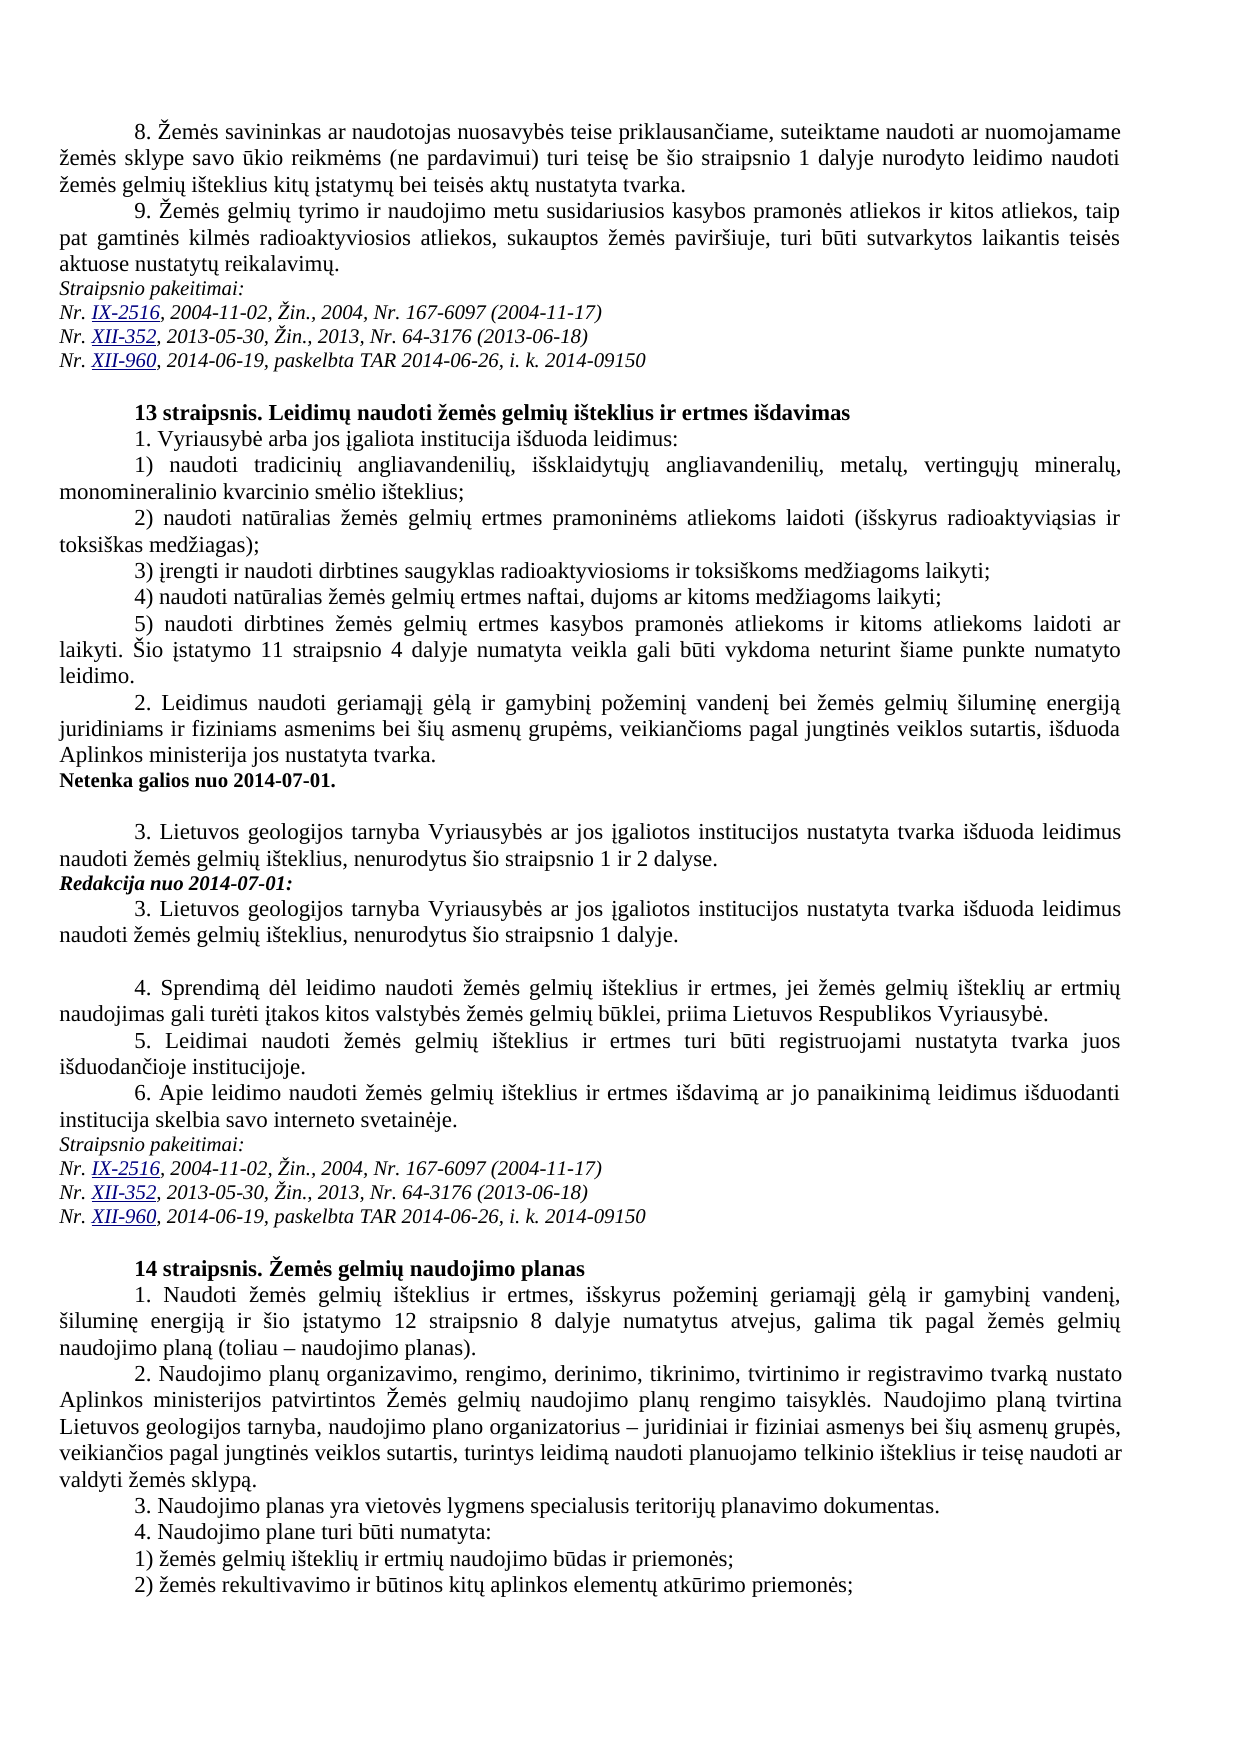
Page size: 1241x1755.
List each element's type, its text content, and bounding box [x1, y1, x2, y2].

text 4) naudoti natūralias žemės gelmių ertmes naftai, dujoms ar kitoms medžiagoms laikyti; [59, 583, 1122, 610]
text 2) žemės rekultivavimo ir būtinos kitų aplinkos elementų atkūrimo priemonės; [59, 1571, 1122, 1597]
text 1. Naudoti žemės gelmių išteklius ir ertmes, išskyrus požeminį geriamąjį gėlą ir gamybinį vandenį, šiluminę energiją ir šio įstatymo 12 straipsnio 8 dalyje numatytus atvejus, galima tik pagal žemės gelmių naudojimo planą (toliau – naudojimo planas). [59, 1281, 1122, 1360]
text 3. Lietuvos geologijos tarnyba Vyriausybės ar jos įgaliotos institucijos nustatyta tvarka išduoda leidimus naudoti žemės gelmių išteklius, nenurodytus šio straipsnio 1 dalyje. [59, 895, 1122, 948]
text Nr. XII-960, 2014-06-19, paskelbta TAR 2014-06-26, i. k. 2014-09150 [59, 1204, 1122, 1228]
text 2. Naudojimo planų organizavimo, rengimo, derinimo, tikrinimo, tvirtinimo ir registravimo tvarką nustato Aplinkos ministerijos patvirtintos Žemės gelmių naudojimo planų rengimo taisyklės. Naudojimo planą tvirtina Lietuvos geologijos tarnyba, naudojimo plano organizatorius – juridiniai ir fiziniai asmenys bei šių asmenų grupės, veikiančios pagal jungtinės veiklos sutartis, turintys leidimą naudoti planuojamo telkinio išteklius ir teisę naudoti ar valdyti žemės sklypą. [59, 1360, 1122, 1492]
text Redakcija nuo 2014-07-01: [59, 871, 1122, 895]
text 3) įrengti ir naudoti dirbtines saugyklas radioaktyviosioms ir toksiškoms medžiagoms laikyti; [59, 557, 1122, 583]
text 1) naudoti tradicinių angliavandenilių, išsklaidytųjų angliavandenilių, metalų, vertingųjų mineralų, monomineralinio kvarcinio smėlio išteklius; [59, 452, 1122, 504]
text Nr. XII-352, 2013-05-30, Žin., 2013, Nr. 64-3176 (2013-06-18) [59, 324, 1122, 348]
text 5. Leidimai naudoti žemės gelmių išteklius ir ertmes turi būti registruojami nustatyta tvarka juos išduodančioje institucijoje. [59, 1027, 1122, 1079]
text 4. Naudojimo plane turi būti numatyta: [59, 1518, 1122, 1545]
text Nr. IX-2516, 2004-11-02, Žin., 2004, Nr. 167-6097 (2004-11-17) [59, 1156, 1122, 1180]
text 2) naudoti natūralias žemės gelmių ertmes pramoninėms atliekoms laidoti (išskyrus radioaktyviąsias ir toksiškas medžiagas); [59, 504, 1122, 557]
text 1) žemės gelmių išteklių ir ertmių naudojimo būdas ir priemonės; [59, 1545, 1122, 1571]
text 3. Lietuvos geologijos tarnyba Vyriausybės ar jos įgaliotos institucijos nustatyta tvarka išduoda leidimus naudoti žemės gelmių išteklius, nenurodytus šio straipsnio 1 ir 2 dalyse. [59, 818, 1122, 871]
text 6. Apie leidimo naudoti žemės gelmių išteklius ir ertmes išdavimą ar jo panaikinimą leidimus išduodanti institucija skelbia savo interneto svetainėje. [59, 1079, 1122, 1132]
text Straipsnio pakeitimai: [59, 1132, 1122, 1156]
text Nr. XII-352, 2013-05-30, Žin., 2013, Nr. 64-3176 (2013-06-18) [59, 1180, 1122, 1204]
text 14 straipsnis. Žemės gelmių naudojimo planas [59, 1255, 1122, 1281]
text 9. Žemės gelmių tyrimo ir naudojimo metu susidariusios kasybos pramonės atliekos ir kitos atliekos, taip pat gamtinės kilmės radioaktyviosios atliekos, sukauptos žemės paviršiuje, turi būti sutvarkytos laikantis teisės aktuose nustatytų reikalavimų. [59, 197, 1122, 276]
text Nr. XII-960, 2014-06-19, paskelbta TAR 2014-06-26, i. k. 2014-09150 [59, 348, 1122, 372]
text 2. Leidimus naudoti geriamąjį gėlą ir gamybinį požeminį vandenį bei žemės gelmių šiluminę energiją juridiniams ir fiziniams asmenims bei šių asmenų grupėms, veikiančioms pagal jungtinės veiklos sutartis, išduoda Aplinkos ministerija jos nustatyta tvarka. [59, 689, 1122, 768]
text 4. Sprendimą dėl leidimo naudoti žemės gelmių išteklius ir ertmes, jei žemės gelmių išteklių ar ertmių naudojimas gali turėti įtakos kitos valstybės žemės gelmių būklei, priima Lietuvos Respublikos Vyriausybė. [59, 974, 1122, 1027]
text 13 straipsnis. Leidimų naudoti žemės gelmių išteklius ir ertmes išdavimas [59, 399, 1122, 425]
text 1. Vyriausybė arba jos įgaliota institucija išduoda leidimus: [59, 425, 1122, 452]
text 3. Naudojimo planas yra vietovės lygmens specialusis teritorijų planavimo dokumentas. [59, 1492, 1122, 1518]
text 8. Žemės savininkas ar naudotojas nuosavybės teise priklausančiame, suteiktame naudoti ar nuomojamame žemės sklype savo ūkio reikmėms (ne pardavimui) turi teisę be šio straipsnio 1 dalyje nurodyto leidimo naudoti žemės gelmių išteklius kitų įstatymų bei teisės aktų nustatyta tvarka. [59, 118, 1122, 197]
text 5) naudoti dirbtines žemės gelmių ertmes kasybos pramonės atliekoms ir kitoms atliekoms laidoti ar laikyti. Šio įstatymo 11 straipsnio 4 dalyje numatyta veikla gali būti vykdoma neturint šiame punkte numatyto leidimo. [59, 610, 1122, 689]
text Netenka galios nuo 2014-07-01. [59, 768, 1122, 792]
text Straipsnio pakeitimai: [59, 276, 1122, 300]
text Nr. IX-2516, 2004-11-02, Žin., 2004, Nr. 167-6097 (2004-11-17) [59, 300, 1122, 324]
